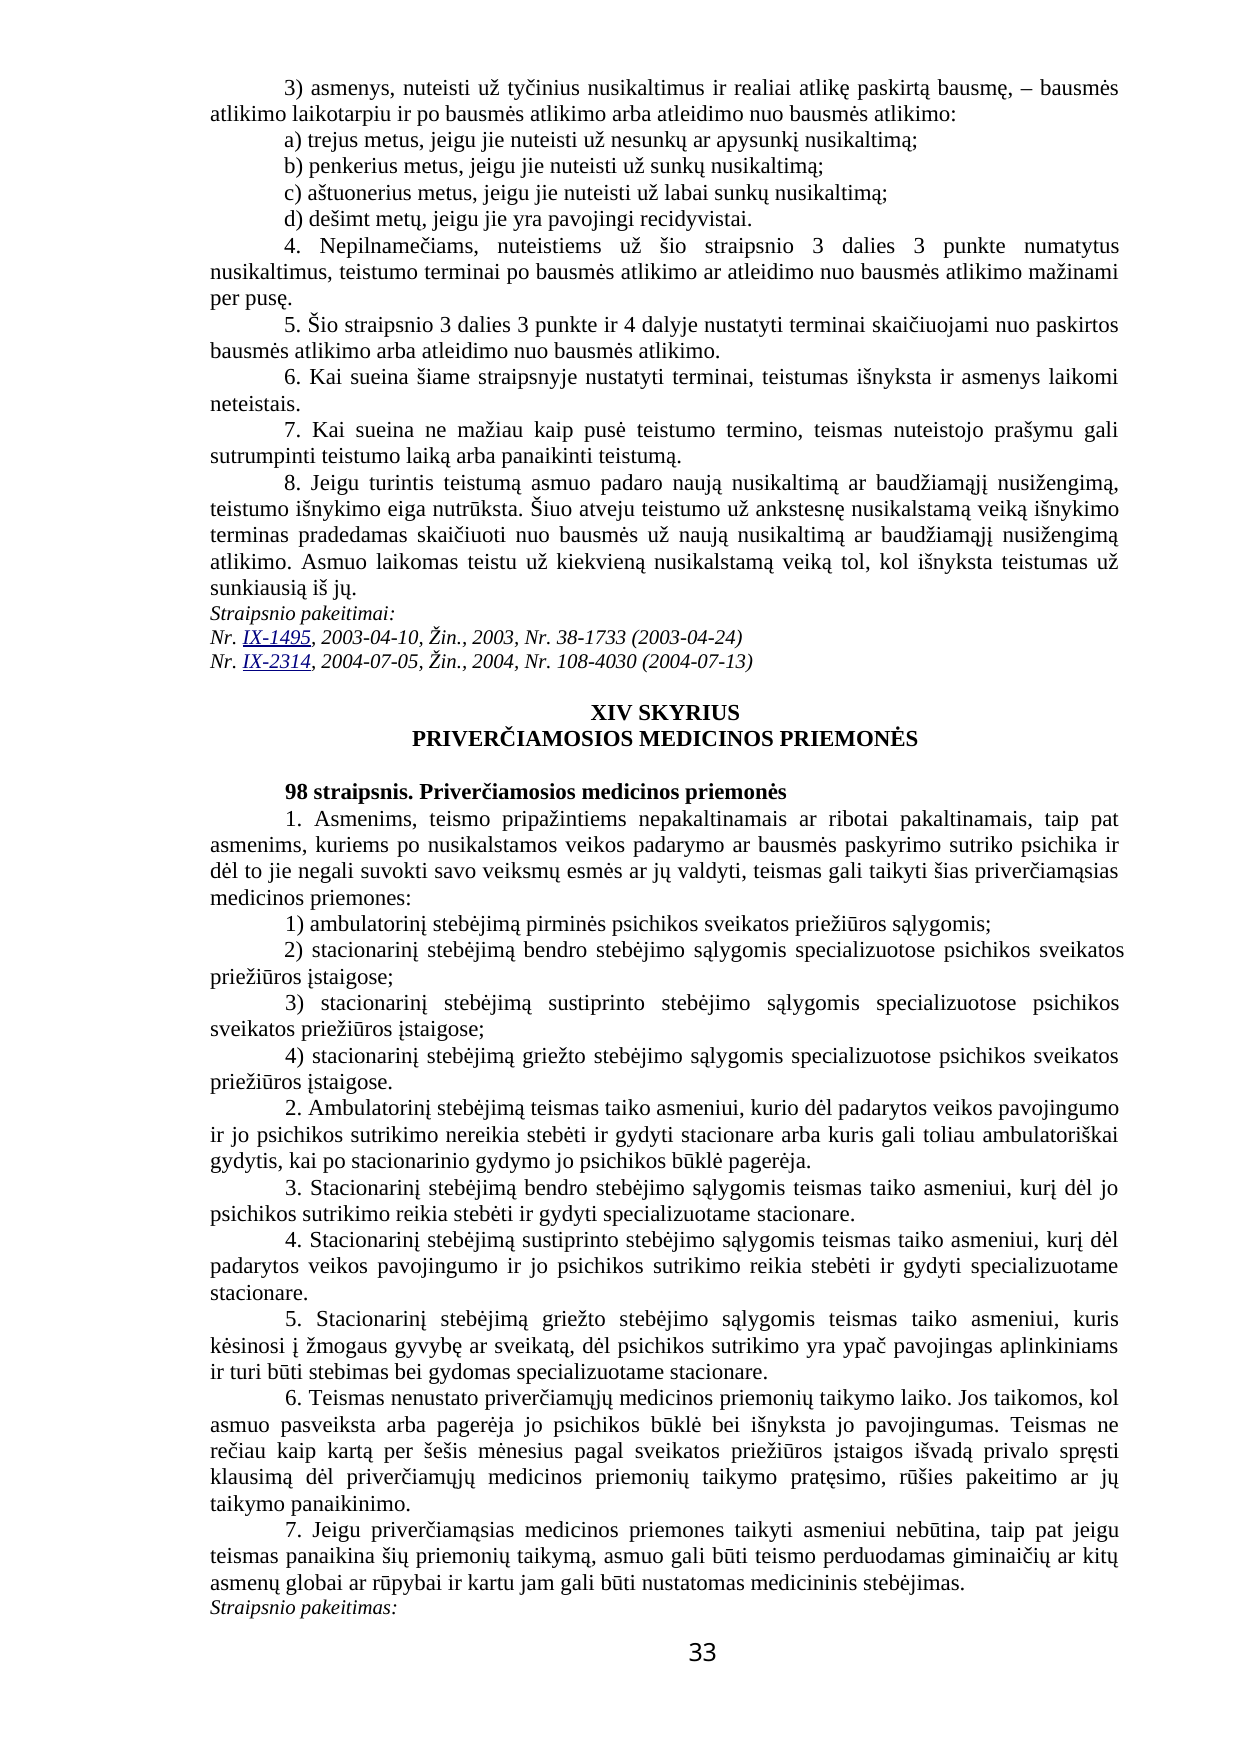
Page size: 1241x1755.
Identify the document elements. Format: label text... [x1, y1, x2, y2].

text 4. Nepilnamečiams, nuteistiems už šio straipsnio 3 dalies 3 punkte numatytus nusikaltimus, teistumo terminai po bausmės atlikimo ar atleidimo nuo bausmės atlikimo mažinami per pusę. [210, 232, 1120, 311]
text 3) stacionarinį stebėjimą sustiprinto stebėjimo sąlygomis specializuotose psichikos sveikatos priežiūros įstaigose; [210, 989, 1120, 1042]
text 4. Stacionarinį stebėjimą sustiprinto stebėjimo sąlygomis teismas taiko asmeniui, kurį dėl padarytos veikos pavojingumo ir jo psichikos sutrikimo reikia stebėti ir gydyti specializuotame stacionare. [210, 1226, 1120, 1305]
text d) dešimt metų, jeigu jie yra pavojingi recidyvistai. [210, 205, 1120, 232]
text a) trejus metus, jeigu jie nuteisti už nesunkų ar apysunkį nusikaltimą; [210, 126, 1120, 153]
text 6. Teismas nenustato priverčiamųjų medicinos priemonių taikymo laiko. Jos taikomos, kol asmuo pasveiksta arba pagerėja jo psichikos būklė bei išnyksta jo pavojingumas. Teismas ne rečiau kaip kartą per šešis mėnesius pagal sveikatos priežiūros įstaigos išvadą privalo spręsti klausimą dėl priverčiamųjų medicinos priemonių taikymo pratęsimo, rūšies pakeitimo ar jų taikymo panaikinimo. [210, 1384, 1120, 1516]
text 2) stacionarinį stebėjimą bendro stebėjimo sąlygomis specializuotose psichikos sveikatos priežiūros įstaigose; [210, 936, 1126, 989]
text 7. Jeigu priverčiamąsias medicinos priemones taikyti asmeniui nebūtina, taip pat jeigu teismas panaikina šių priemonių taikymą, asmuo gali būti teismo perduodamas giminaičių ar kitų asmenų globai ar rūpybai ir kartu jam gali būti nustatomas medicininis stebėjimas. [210, 1516, 1120, 1595]
text Straipsnio pakeitimas: [210, 1595, 1120, 1619]
text Straipsnio pakeitimai: [210, 601, 1120, 625]
text 3. Stacionarinį stebėjimą bendro stebėjimo sąlygomis teismas taiko asmeniui, kurį dėl jo psichikos sutrikimo reikia stebėti ir gydyti specializuotame stacionare. [210, 1173, 1120, 1226]
text 4) stacionarinį stebėjimą griežto stebėjimo sąlygomis specializuotose psichikos sveikatos priežiūros įstaigose. [210, 1042, 1120, 1094]
text 6. Kai sueina šiame straipsnyje nustatyti terminai, teistumas išnyksta ir asmenys laikomi neteistais. [210, 363, 1120, 416]
text 3) asmenys, nuteisti už tyčinius nusikaltimus ir realiai atlikę paskirtą bausmę, – bausmės atlikimo laikotarpiu ir po bausmės atlikimo arba atleidimo nuo bausmės atlikimo: [210, 73, 1120, 126]
text 8. Jeigu turintis teistumą asmuo padaro naują nusikaltimą ar baudžiamąjį nusižengimą, teistumo išnykimo eiga nutrūksta. Šiuo atveju teistumo už ankstesnę nusikalstamą veiką išnykimo terminas pradedamas skaičiuoti nuo bausmės už naują nusikaltimą ar baudžiamąjį nusižengimą atlikimo. Asmuo laikomas teistu už kiekvieną nusikalstamą veiką tol, kol išnyksta teistumas už sunkiausią iš jų. [210, 469, 1120, 601]
text b) penkerius metus, jeigu jie nuteisti už sunkų nusikaltimą; [210, 153, 1120, 179]
text 2. Ambulatorinį stebėjimą teismas taiko asmeniui, kurio dėl padarytos veikos pavojingumo ir jo psichikos sutrikimo nereikia stebėti ir gydyti stacionare arba kuris gali toliau ambulatoriškai gydytis, kai po stacionarinio gydymo jo psichikos būklė pagerėja. [210, 1094, 1120, 1173]
subtitle XIV skyrius [210, 699, 1120, 726]
text Priverčiamosios medicinos priemonės [210, 726, 1120, 752]
text 5. Šio straipsnio 3 dalies 3 punkte ir 4 dalyje nustatyti terminai skaičiuojami nuo paskirtos bausmės atlikimo arba atleidimo nuo bausmės atlikimo. [210, 311, 1120, 363]
text 7. Kai sueina ne mažiau kaip pusė teistumo termino, teismas nuteistojo prašymu gali sutrumpinti teistumo laiką arba panaikinti teistumą. [210, 416, 1120, 469]
text Nr. IX-1495, 2003-04-10, Žin., 2003, Nr. 38-1733 (2003-04-24) [210, 625, 1120, 649]
text Nr. IX-2314, 2004-07-05, Žin., 2004, Nr. 108-4030 (2004-07-13) [210, 649, 1120, 673]
text 98 straipsnis. Priverčiamosios medicinos priemonės [210, 778, 1120, 804]
text 1. Asmenims, teismo pripažintiems nepakaltinamais ar ribotai pakaltinamais, taip pat asmenims, kuriems po nusikalstamos veikos padarymo ar bausmės paskyrimo sutriko psichika ir dėl to jie negali suvokti savo veiksmų esmės ar jų valdyti, teismas gali taikyti šias priverčiamąsias medicinos priemones: [210, 804, 1120, 910]
text 5. Stacionarinį stebėjimą griežto stebėjimo sąlygomis teismas taiko asmeniui, kuris kėsinosi į žmogaus gyvybę ar sveikatą, dėl psichikos sutrikimo yra ypač pavojingas aplinkiniams ir turi būti stebimas bei gydomas specializuotame stacionare. [210, 1305, 1120, 1384]
text 1) ambulatorinį stebėjimą pirminės psichikos sveikatos priežiūros sąlygomis; [210, 910, 1120, 936]
text c) aštuonerius metus, jeigu jie nuteisti už labai sunkų nusikaltimą; [210, 179, 1120, 205]
